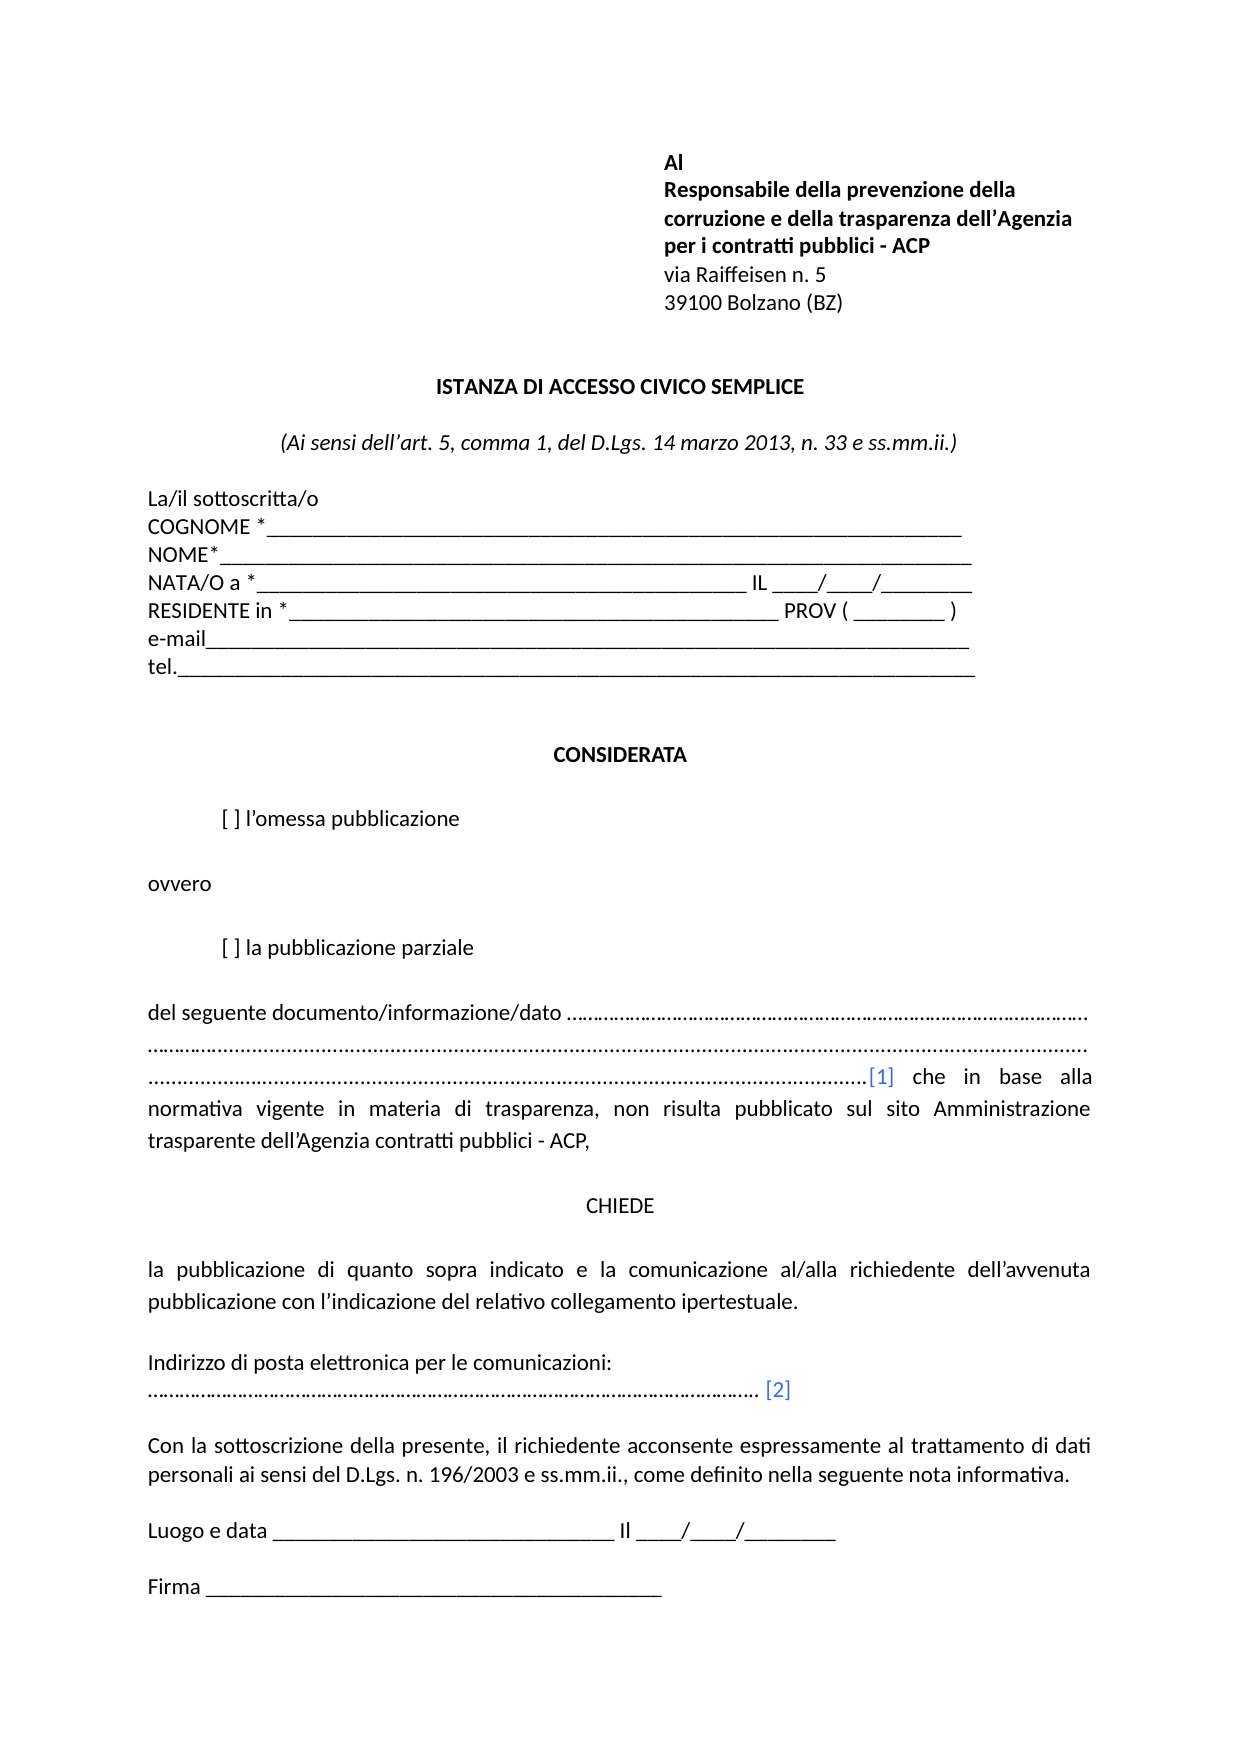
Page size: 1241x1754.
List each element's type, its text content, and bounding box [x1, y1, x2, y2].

text Firma ________________________________________ [148, 1572, 1093, 1600]
text la pubblicazione di quanto sopra indicato e la comunicazione al/alla richiedente dell’avvenuta pubblicazione con l’indicazione del relativo collegamento ipertestuale. [148, 1255, 1093, 1315]
text CONSIDERATA [148, 740, 1093, 768]
text [ ] la pubblicazione parziale [148, 933, 1093, 961]
text NATA/O a *___________________________________________ IL ____/____/________ [148, 568, 1093, 596]
text Al [664, 148, 1093, 176]
text (Ai sensi dell’art. 5, comma 1, del D.Lgs. 14 marzo 2013, n. 33 e ss.mm.ii.) [148, 428, 1093, 456]
text via Raiffeisen n. 5 [664, 260, 1093, 288]
text ISTANZA DI ACCESSO CIVICO SEMPLICE [148, 372, 1093, 400]
text La/il sottoscritta/o [148, 484, 1093, 512]
text …………........................................................................................................................................................................…..........................................................................................................[1] che in base alla normativa vigente in materia di trasparenza, non risulta pubblicato sul sito Amministrazione trasparente dell’Agenzia contratti pubblici - ACP, [148, 1030, 1093, 1154]
text del seguente documento/informazione/dato ……………………………………………………………………………………… [148, 998, 1093, 1026]
text tel.______________________________________________________________________ [148, 652, 1093, 680]
text Con la sottoscrizione della presente, il richiedente acconsente espressamente al trattamento di dati personali ai sensi del D.Lgs. n. 196/2003 e ss.mm.ii., come definito nella seguente nota informativa. [148, 1432, 1093, 1488]
text 39100 Bolzano (BZ) [664, 288, 1093, 316]
text RESIDENTE in *___________________________________________ PROV ( ________ ) [148, 596, 1093, 624]
text Indirizzo di posta elettronica per le comunicazioni: [148, 1348, 1093, 1376]
text COGNOME *_____________________________________________________________ [148, 512, 1093, 540]
text NOME*__________________________________________________________________ [148, 540, 1093, 568]
text Responsabile della prevenzione della corruzione e della trasparenza dell’Agenzia per i contratti pubblici - ACP [664, 176, 1093, 260]
text Luogo e data ______________________________ Il ____/____/________ [148, 1516, 1093, 1544]
text [ ] l’omessa pubblicazione [185, 804, 1093, 833]
text CHIEDE [148, 1191, 1093, 1219]
text e-mail___________________________________________________________________ [148, 624, 1093, 652]
text ovvero [148, 869, 1093, 897]
text …………………………………………………………………………………………………….. [2] [148, 1376, 1093, 1404]
